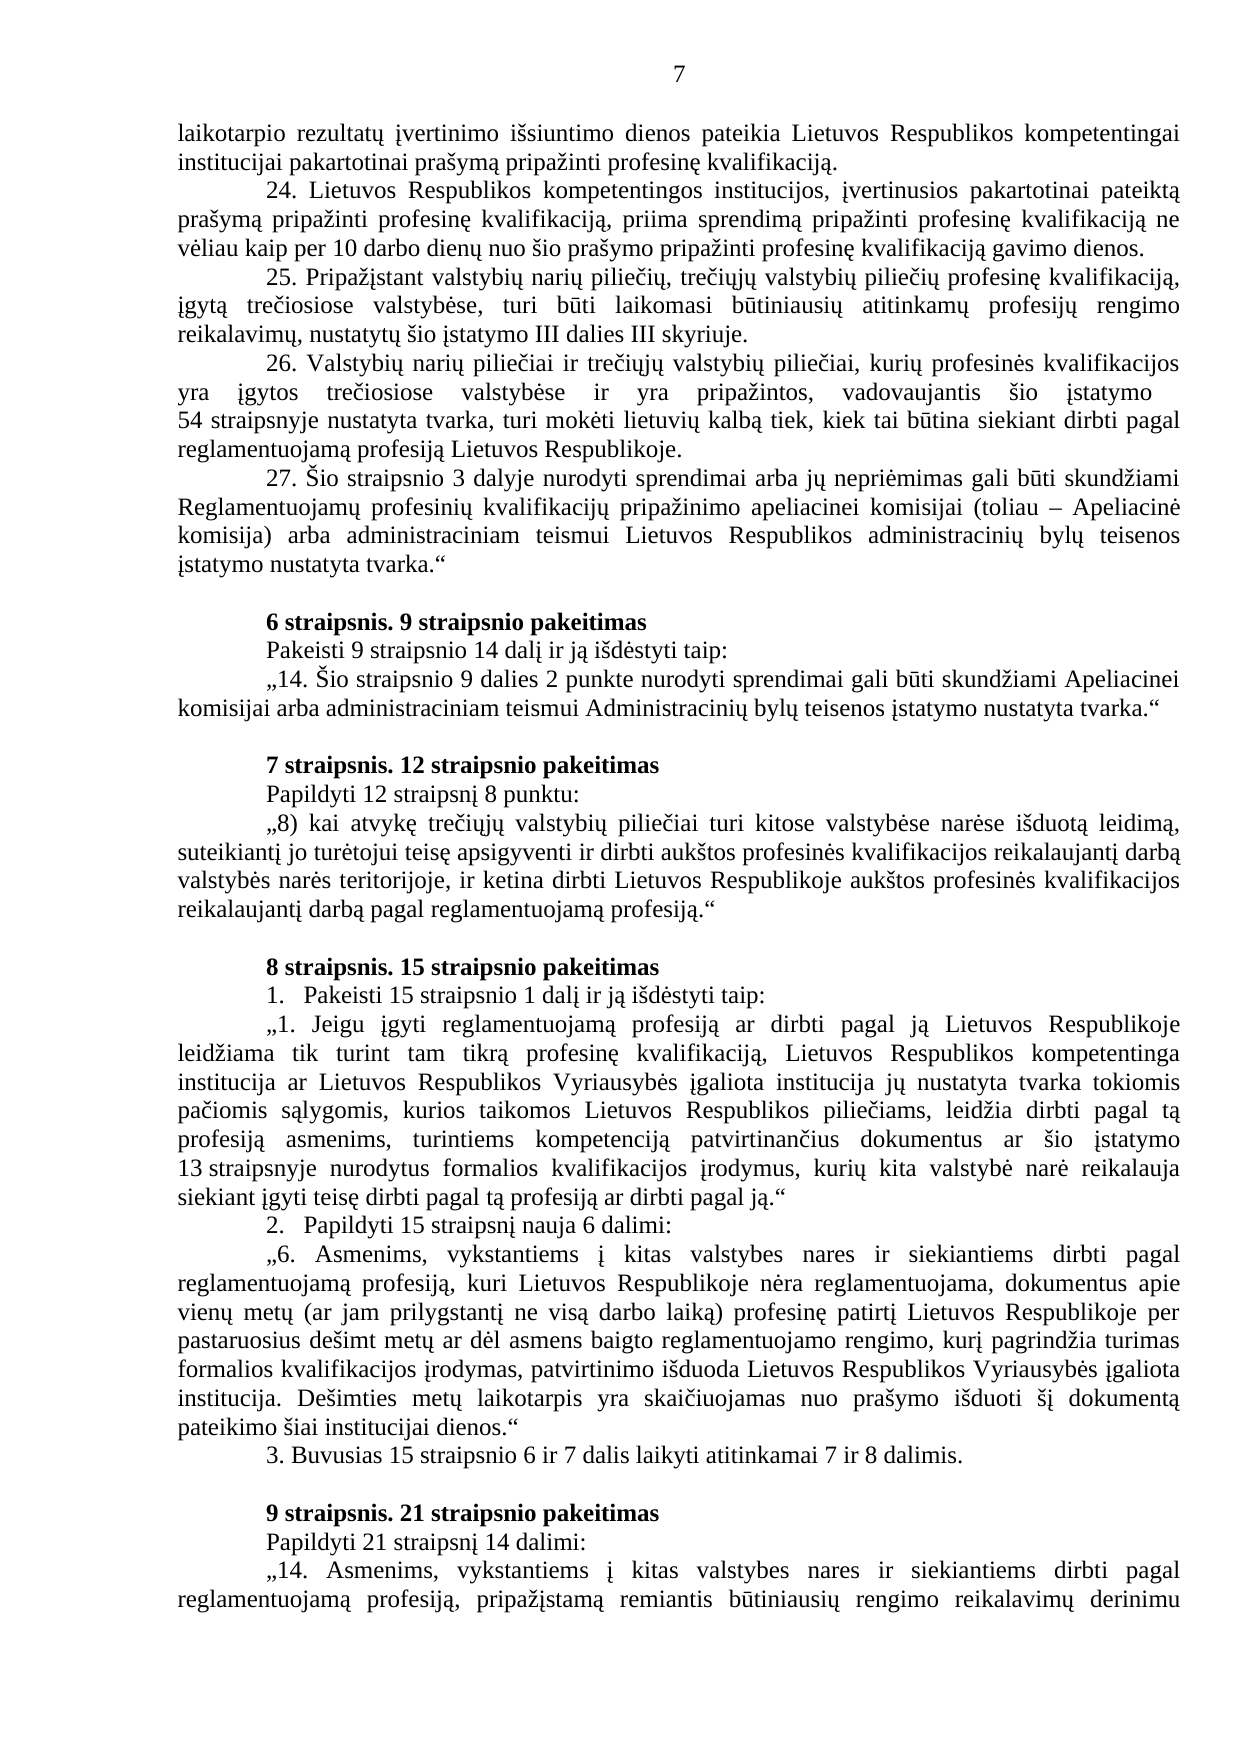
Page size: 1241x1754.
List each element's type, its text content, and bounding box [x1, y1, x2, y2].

text Papildyti 12 straipsnį 8 punktu: [177, 779, 1181, 808]
text 7 straipsnis. 12 straipsnio pakeitimas [177, 751, 1181, 779]
text 1. Pakeisti 15 straipsnio 1 dalį ir ją išdėstyti taip: [266, 981, 1181, 1009]
text 2. Papildyti 15 straipsnį nauja 6 dalimi: [266, 1211, 1181, 1239]
text 25. Pripažįstant valstybių narių piliečių, trečiųjų valstybių piliečių profesinę kvalifikaciją, įgytą trečiosiose valstybėse, turi būti laikomasi būtiniausių atitinkamų profesijų rengimo reikalavimų, nustatytų šio įstatymo III dalies III skyriuje. [177, 262, 1181, 348]
text Papildyti 21 straipsnį 14 dalimi: [266, 1527, 1181, 1556]
text Pakeisti 9 straipsnio 14 dalį ir ją išdėstyti taip: [177, 636, 1181, 664]
text „8) kai atvykę trečiųjų valstybių piliečiai turi kitose valstybėse narėse išduotą leidimą, suteikiantį jo turėtojui teisę apsigyventi ir dirbti aukštos profesinės kvalifikacijos reikalaujantį darbą valstybės narės teritorijoje, ir ketina dirbti Lietuvos Respublikoje aukštos profesinės kvalifikacijos reikalaujantį darbą pagal reglamentuojamą profesiją.“ [177, 808, 1181, 923]
text „6. Asmenims, vykstantiems į kitas valstybes nares ir siekiantiems dirbti pagal reglamentuojamą profesiją, kuri Lietuvos Respublikoje nėra reglamentuojama, dokumentus apie vienų metų (ar jam prilygstantį ne visą darbo laiką) profesinę patirtį Lietuvos Respublikoje per pastaruosius dešimt metų ar dėl asmens baigto reglamentuojamo rengimo, kurį pagrindžia turimas formalios kvalifikacijos įrodymas, patvirtinimo išduoda Lietuvos Respublikos Vyriausybės įgaliota institucija. Dešimties metų laikotarpis yra skaičiuojamas nuo prašymo išduoti šį dokumentą pateikimo šiai institucijai dienos.“ [177, 1239, 1181, 1441]
text „14. Asmenims, vykstantiems į kitas valstybes nares ir siekiantiems dirbti pagal reglamentuojamą profesiją, pripažįstamą remiantis būtiniausių rengimo reikalavimų derinimu [177, 1556, 1181, 1613]
text „14. Šio straipsnio 9 dalies 2 punkte nurodyti sprendimai gali būti skundžiami Apeliacinei komisijai arba administraciniam teismui Administracinių bylų teisenos įstatymo nustatyta tvarka.“ [177, 664, 1181, 722]
text 8 straipsnis. 15 straipsnio pakeitimas [266, 952, 1181, 981]
text laikotarpio rezultatų įvertinimo išsiuntimo dienos pateikia Lietuvos Respublikos kompetentingai institucijai pakartotinai prašymą pripažinti profesinę kvalifikaciją. [177, 118, 1181, 176]
text „1. Jeigu įgyti reglamentuojamą profesiją ar dirbti pagal ją Lietuvos Respublikoje leidžiama tik turint tam tikrą profesinę kvalifikaciją, Lietuvos Respublikos kompetentinga institucija ar Lietuvos Respublikos Vyriausybės įgaliota institucija jų nustatyta tvarka tokiomis pačiomis sąlygomis, kurios taikomos Lietuvos Respublikos piliečiams, leidžia dirbti pagal tą profesiją asmenims, turintiems kompetenciją patvirtinančius dokumentus ar šio įstatymo 13 straipsnyje nurodytus formalios kvalifikacijos įrodymus, kurių kita valstybė narė reikalauja siekiant įgyti teisę dirbti pagal tą profesiją ar dirbti pagal ją.“ [177, 1009, 1181, 1211]
text 26. Valstybių narių piliečiai ir trečiųjų valstybių piliečiai, kurių profesinės kvalifikacijos yra įgytos trečiosiose valstybėse ir yra pripažintos, vadovaujantis šio įstatymo 54 straipsnyje nustatyta tvarka, turi mokėti lietuvių kalbą tiek, kiek tai būtina siekiant dirbti pagal reglamentuojamą profesiją Lietuvos Respublikoje. [177, 348, 1181, 463]
text 6 straipsnis. 9 straipsnio pakeitimas [177, 607, 1181, 636]
text 9 straipsnis. 21 straipsnio pakeitimas [266, 1498, 1181, 1527]
text 3. Buvusias 15 straipsnio 6 ir 7 dalis laikyti atitinkamai 7 ir 8 dalimis. [266, 1441, 1181, 1469]
text 27. Šio straipsnio 3 dalyje nurodyti sprendimai arba jų nepriėmimas gali būti skundžiami Reglamentuojamų profesinių kvalifikacijų pripažinimo apeliacinei komisijai (toliau – Apeliacinė komisija) arba administraciniam teismui Lietuvos Respublikos administracinių bylų teisenos įstatymo nustatyta tvarka.“ [177, 463, 1181, 578]
text 24. Lietuvos Respublikos kompetentingos institucijos, įvertinusios pakartotinai pateiktą prašymą pripažinti profesinę kvalifikaciją, priima sprendimą pripažinti profesinę kvalifikaciją ne vėliau kaip per 10 darbo dienų nuo šio prašymo pripažinti profesinę kvalifikaciją gavimo dienos. [177, 176, 1181, 262]
